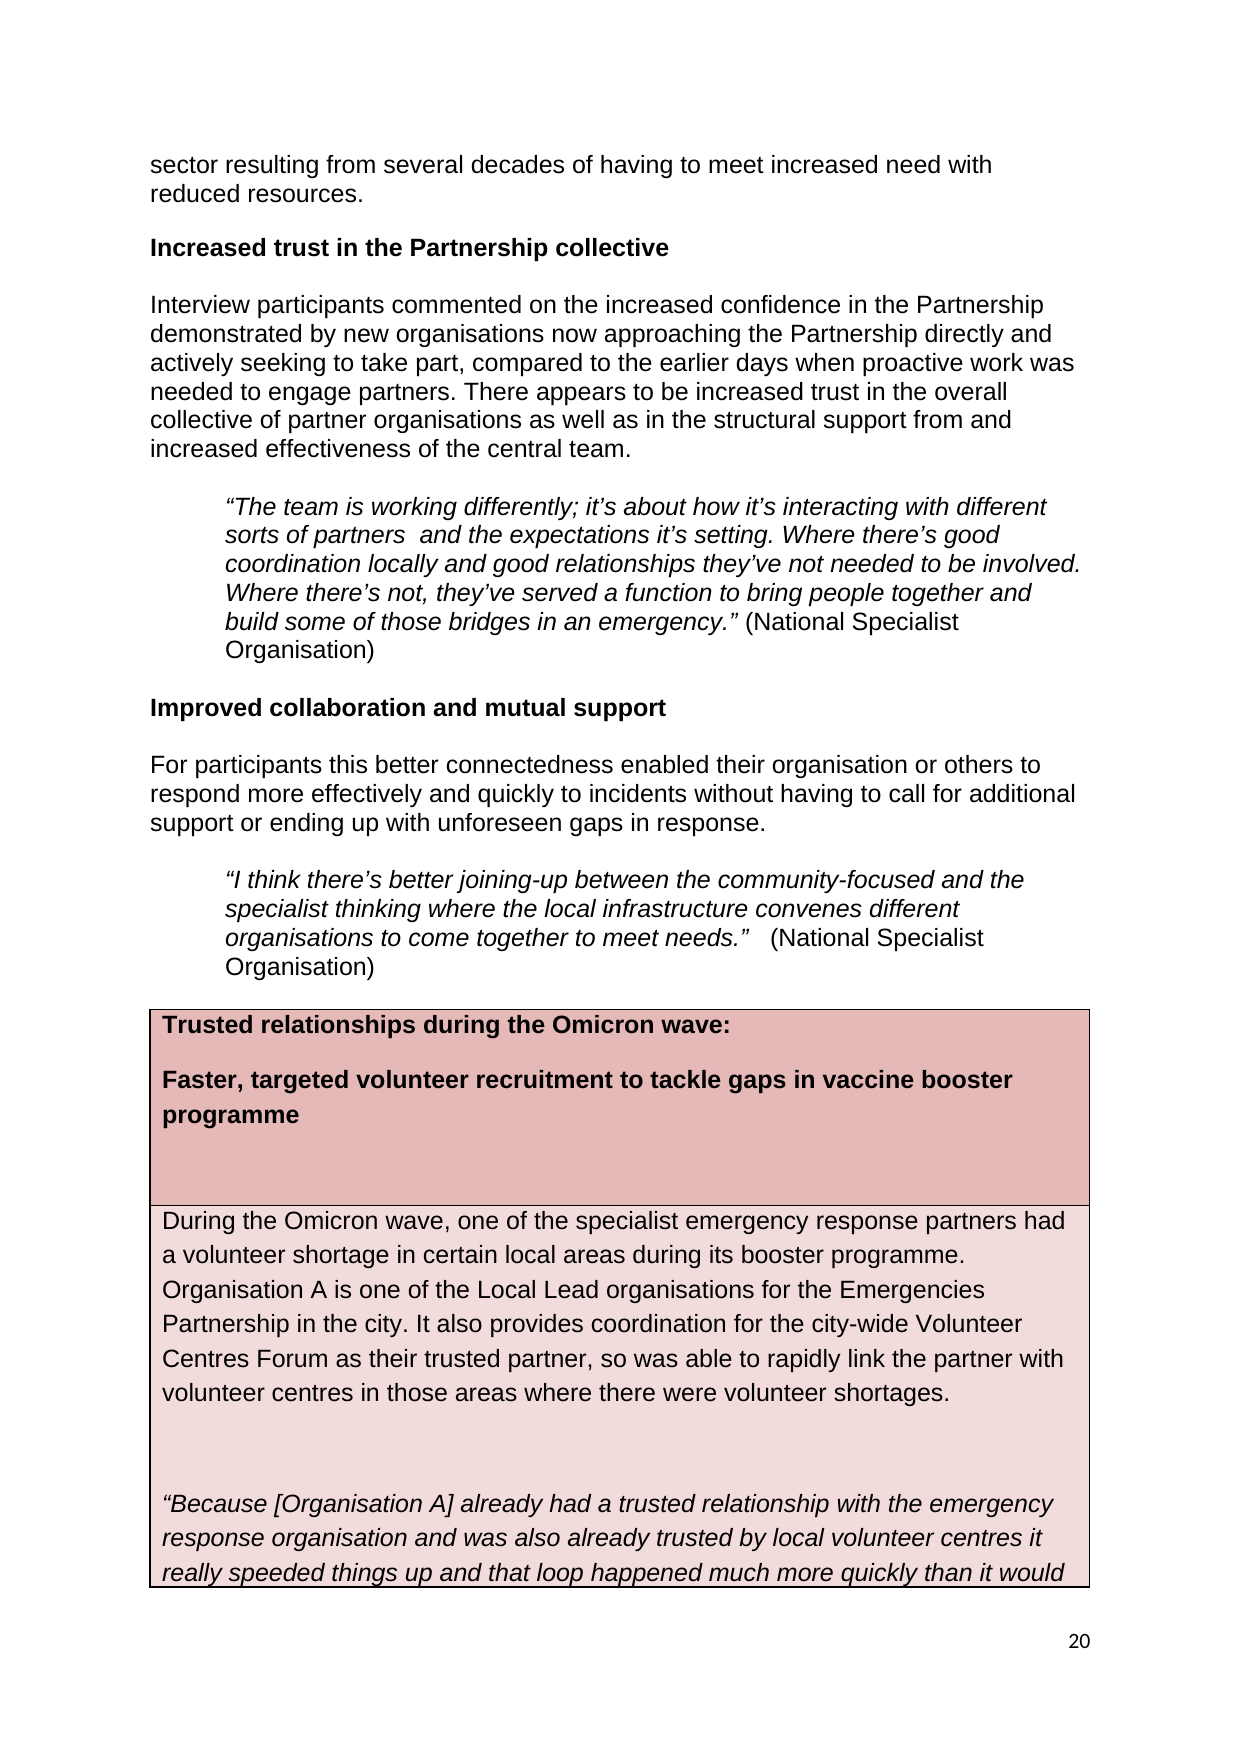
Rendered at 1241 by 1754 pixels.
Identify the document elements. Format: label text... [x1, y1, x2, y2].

text Interview participants commented on the increased confidence in the Partnership demonstrated by new organisations now approaching the Partnership directly and actively seeking to take part, compared to the earlier days when proactive work was needed to engage partners. There appears to be increased trust in the overall collective of partner organisations as well as in the structural support from and increased effectiveness of the central team. [150, 290, 1090, 463]
table_cell During the Omicron wave, one of the specialist emergency response partners had a volunteer shortage in certain local areas during its booster programme. Organisation A is one of the Local Lead organisations for the Emergencies Partnership in the city. It also provides coordination for the city-wide Volunteer Centres Forum as their trusted partner, so was able to rapidly link the partner with volunteer centres in those areas where there were volunteer shortages. “Because [Organisation A] already had a trusted relationship with the emergency response organisation and was also already trusted by local volunteer centres it really speeded things up and that loop happened much more quickly than it would [151, 1206, 1089, 1586]
text “The team is working differently; it’s about how it’s interacting with different sorts of partners and the expectations it’s setting. Where there’s good coordination locally and good relationships they’ve not needed to be involved. Where there’s not, they’ve served a function to bring people together and build some of those bridges in an emergency.” (National Specialist Organisation) [225, 491, 1090, 664]
text Improved collaboration and mutual support [150, 693, 1090, 721]
text sector resulting from several decades of having to meet increased need with reduced resources. [150, 150, 1090, 207]
text Increased trust in the Partnership collective [150, 233, 1090, 261]
text “I think there’s better joining-up between the community-focused and the specialist thinking where the local infrastructure convenes different organisations to come together to meet needs.” (National Specialist Organisation) [225, 865, 1090, 980]
text For participants this better connectedness enabled their organisation or others to respond more effectively and quickly to incidents without having to call for additional support or ending up with unforeseen gaps in response. [150, 750, 1090, 836]
table_header Trusted relationships during the Omicron wave: Faster, targeted volunteer recruitment to tackle gaps in vaccine booster programme [151, 1010, 1089, 1205]
